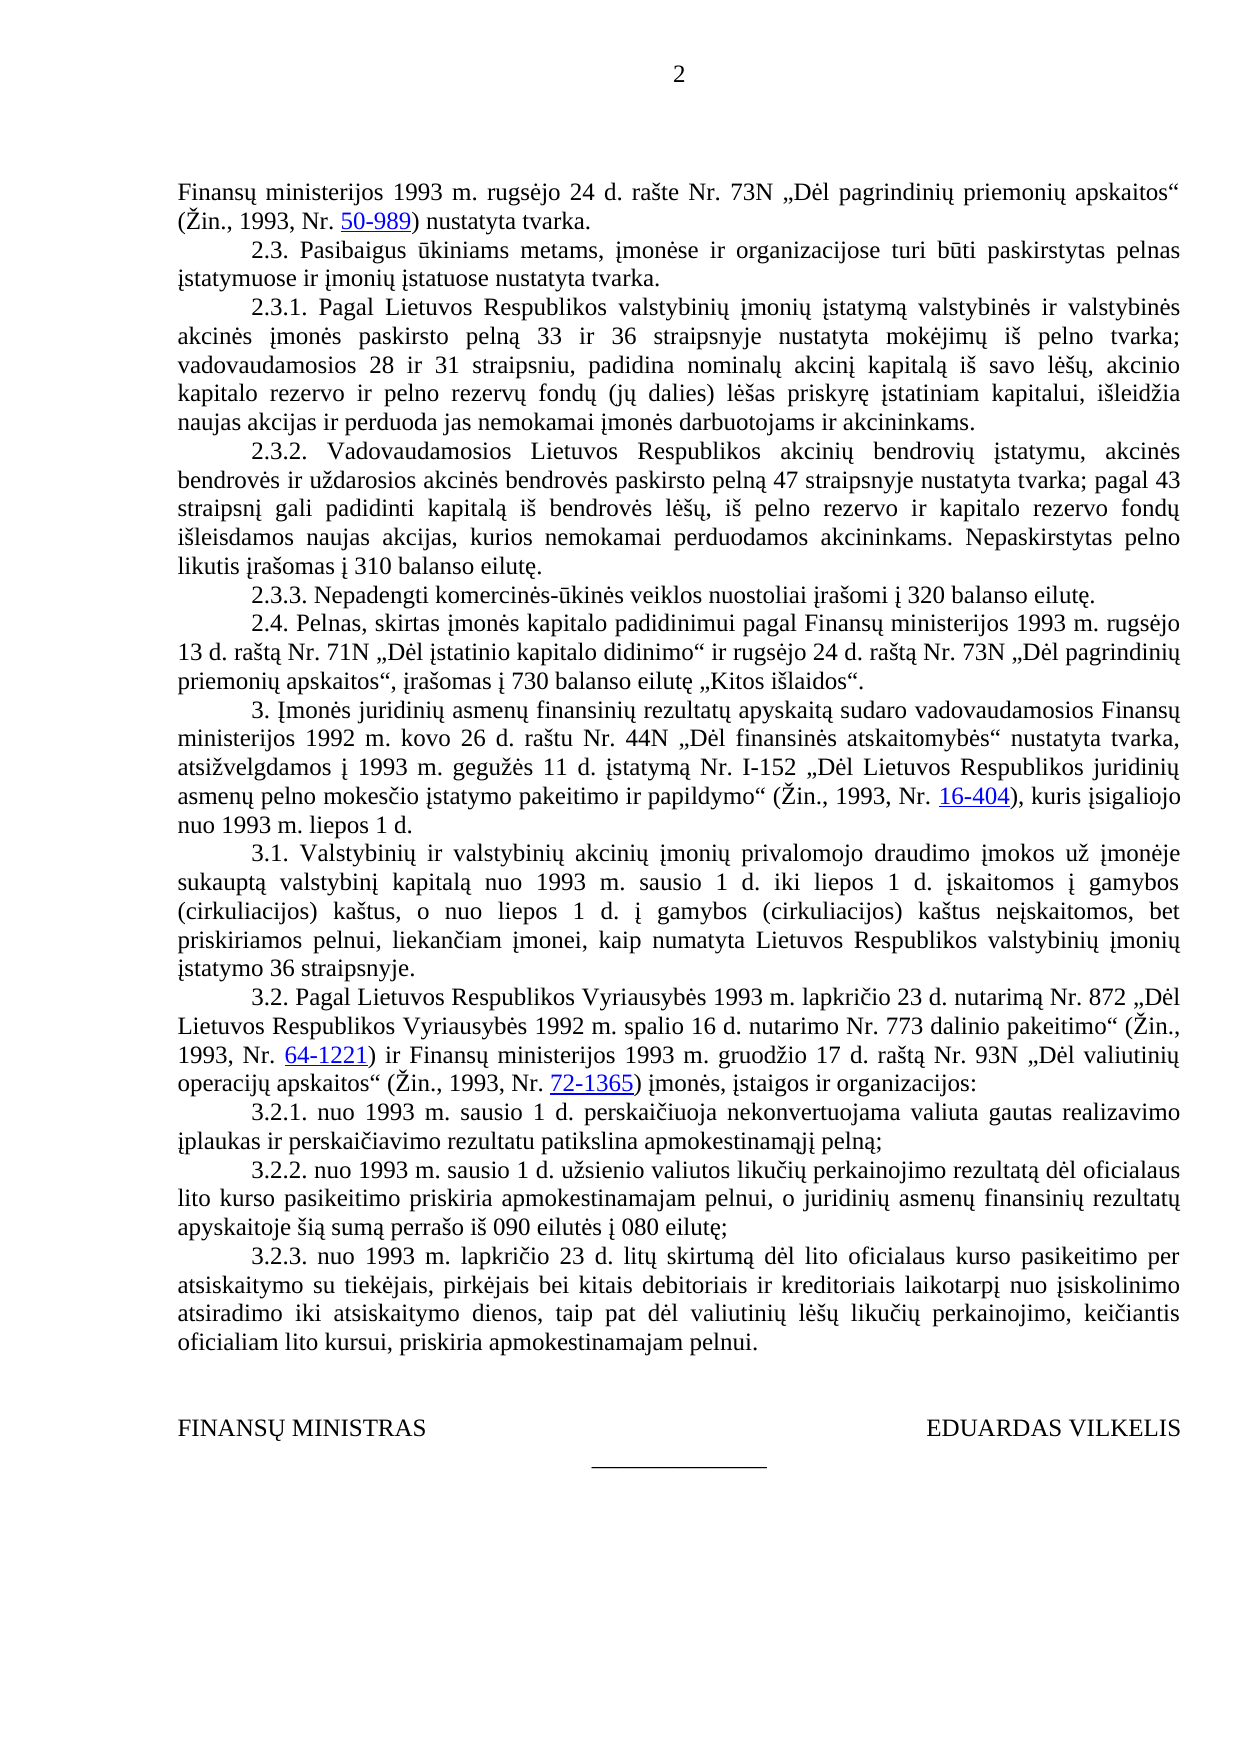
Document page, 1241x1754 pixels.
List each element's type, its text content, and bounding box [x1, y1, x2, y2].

text FINANSŲ MINISTRAS EDUARDAS VILKELIS [177, 1413, 1181, 1442]
text 3. Įmonės juridinių asmenų finansinių rezultatų apyskaitą sudaro vadovaudamosios Finansų ministerijos 1992 m. kovo 26 d. raštu Nr. 44N „Dėl finansinės atskaitomybės“ nustatyta tvarka, atsižvelgdamos į 1993 m. gegužės 11 d. įstatymą Nr. I-152 „Dėl Lietuvos Respublikos juridinių asmenų pelno mokesčio įstatymo pakeitimo ir papildymo“ (Žin., 1993, Nr. 16-404), kuris įsigaliojo nuo 1993 m. liepos 1 d. [177, 695, 1181, 838]
text 2.4. Pelnas, skirtas įmonės kapitalo padidinimui pagal Finansų ministerijos 1993 m. rugsėjo 13 d. raštą Nr. 71N „Dėl įstatinio kapitalo didinimo“ ir rugsėjo 24 d. raštą Nr. 73N „Dėl pagrindinių priemonių apskaitos“, įrašomas į 730 balanso eilutę „Kitos išlaidos“. [177, 608, 1181, 695]
text 2.3. Pasibaigus ūkiniams metams, įmonėse ir organizacijose turi būti paskirstytas pelnas įstatymuose ir įmonių įstatuose nustatyta tvarka. [177, 235, 1181, 292]
text 2.3.2. Vadovaudamosios Lietuvos Respublikos akcinių bendrovių įstatymu, akcinės bendrovės ir uždarosios akcinės bendrovės paskirsto pelną 47 straipsnyje nustatyta tvarka; pagal 43 straipsnį gali padidinti kapitalą iš bendrovės lėšų, iš pelno rezervo ir kapitalo rezervo fondų išleisdamos naujas akcijas, kurios nemokamai perduodamos akcininkams. Nepaskirstytas pelno likutis įrašomas į 310 balanso eilutę. [177, 436, 1181, 580]
text 2.3.1. Pagal Lietuvos Respublikos valstybinių įmonių įstatymą valstybinės ir valstybinės akcinės įmonės paskirsto pelną 33 ir 36 straipsnyje nustatyta mokėjimų iš pelno tvarka; vadovaudamosios 28 ir 31 straipsniu, padidina nominalų akcinį kapitalą iš savo lėšų, akcinio kapitalo rezervo ir pelno rezervų fondų (jų dalies) lėšas priskyrę įstatiniam kapitalui, išleidžia naujas akcijas ir perduoda jas nemokamai įmonės darbuotojams ir akcininkams. [177, 292, 1181, 436]
text 3.2.2. nuo 1993 m. sausio 1 d. užsienio valiutos likučių perkainojimo rezultatą dėl oficialaus lito kurso pasikeitimo priskiria apmokestinamajam pelnui, o juridinių asmenų finansinių rezultatų apyskaitoje šią sumą perrašo iš 090 eilutės į 080 eilutę; [177, 1155, 1181, 1241]
text 2.3.3. Nepadengti komercinės-ūkinės veiklos nuostoliai įrašomi į 320 balanso eilutę. [177, 580, 1181, 608]
text 3.2. Pagal Lietuvos Respublikos Vyriausybės 1993 m. lapkričio 23 d. nutarimą Nr. 872 „Dėl Lietuvos Respublikos Vyriausybės 1992 m. spalio 16 d. nutarimo Nr. 773 dalinio pakeitimo“ (Žin., 1993, Nr. 64-1221) ir Finansų ministerijos 1993 m. gruodžio 17 d. raštą Nr. 93N „Dėl valiutinių operacijų apskaitos“ (Žin., 1993, Nr. 72-1365) įmonės, įstaigos ir organizacijos: [177, 982, 1181, 1097]
text 3.2.3. nuo 1993 m. lapkričio 23 d. litų skirtumą dėl lito oficialaus kurso pasikeitimo per atsiskaitymo su tiekėjais, pirkėjais bei kitais debitoriais ir kreditoriais laikotarpį nuo įsiskolinimo atsiradimo iki atsiskaitymo dienos, taip pat dėl valiutinių lėšų likučių perkainojimo, keičiantis oficialiam lito kursui, priskiria apmokestinamajam pelnui. [177, 1241, 1181, 1356]
text Finansų ministerijos 1993 m. rugsėjo 24 d. rašte Nr. 73N „Dėl pagrindinių priemonių apskaitos“ (Žin., 1993, Nr. 50-989) nustatyta tvarka. [177, 177, 1181, 235]
text 3.2.1. nuo 1993 m. sausio 1 d. perskaičiuoja nekonvertuojama valiuta gautas realizavimo įplaukas ir perskaičiavimo rezultatu patikslina apmokestinamąjį pelną; [177, 1097, 1181, 1155]
text 3.1. Valstybinių ir valstybinių akcinių įmonių privalomojo draudimo įmokos už įmonėje sukauptą valstybinį kapitalą nuo 1993 m. sausio 1 d. iki liepos 1 d. įskaitomos į gamybos (cirkuliacijos) kaštus, o nuo liepos 1 d. į gamybos (cirkuliacijos) kaštus neįskaitomos, bet priskiriamos pelnui, liekančiam įmonei, kaip numatyta Lietuvos Respublikos valstybinių įmonių įstatymo 36 straipsnyje. [177, 838, 1181, 982]
text ______________ [177, 1442, 1181, 1471]
